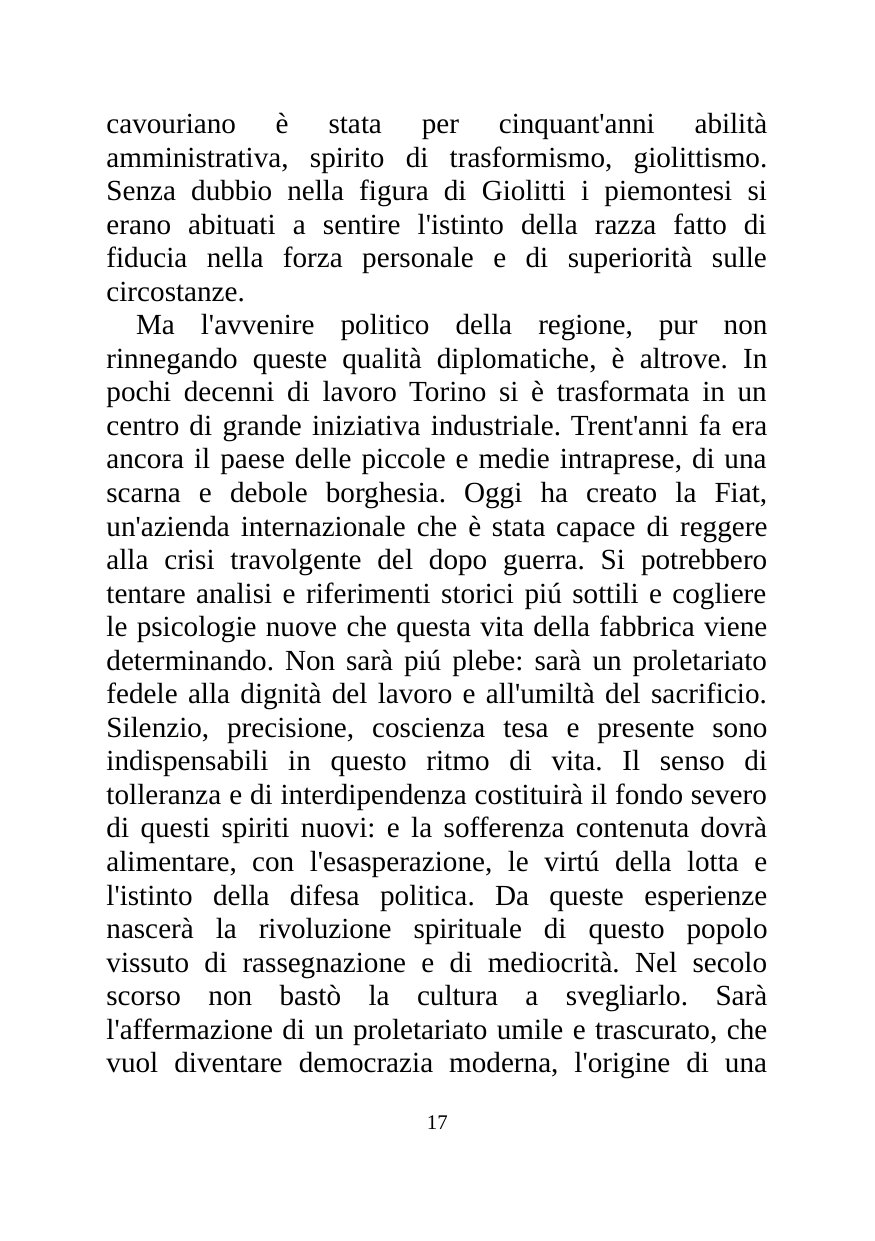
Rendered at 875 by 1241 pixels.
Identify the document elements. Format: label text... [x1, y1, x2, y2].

text cavouriano è stata per cinquant'anni abilità amministrativa, spirito di trasformismo, giolittismo. Senza dubbio nella figura di Giolitti i piemontesi si erano abituati a sentire l'istinto della razza fatto di fiducia nella forza personale e di superiorità sulle circostanze. [106, 106, 768, 307]
text Ma l'avvenire politico della regione, pur non rinnegando queste qualità diplomatiche, è altrove. In pochi decenni di lavoro Torino si è trasformata in un centro di grande iniziativa industriale. Trent'anni fa era ancora il paese delle piccole e medie intraprese, di una scarna e debole borghesia. Oggi ha creato la Fiat, un'azienda internazionale che è stata capace di reggere alla crisi travolgente del dopo guerra. Si potrebbero tentare analisi e riferimenti storici piú sottili e cogliere le psicologie nuove che questa vita della fabbrica viene determinando. Non sarà piú plebe: sarà un proletariato fedele alla dignità del lavoro e all'umiltà del sacrificio. Silenzio, precisione, coscienza tesa e presente sono indispensabili in questo ritmo di vita. Il senso di tolleranza e di interdipendenza costituirà il fondo severo di questi spiriti nuovi: e la sofferenza contenuta dovrà alimentare, con l'esasperazione, le virtú della lotta e l'istinto della difesa politica. Da queste esperienze nascerà la rivoluzione spirituale di questo popolo vissuto di rassegnazione e di mediocrità. Nel secolo scorso non bastò la cultura a svegliarlo. Sarà l'affermazione di un proletariato umile e trascurato, che vuol diventare democrazia moderna, l'origine di una [106, 307, 768, 1079]
